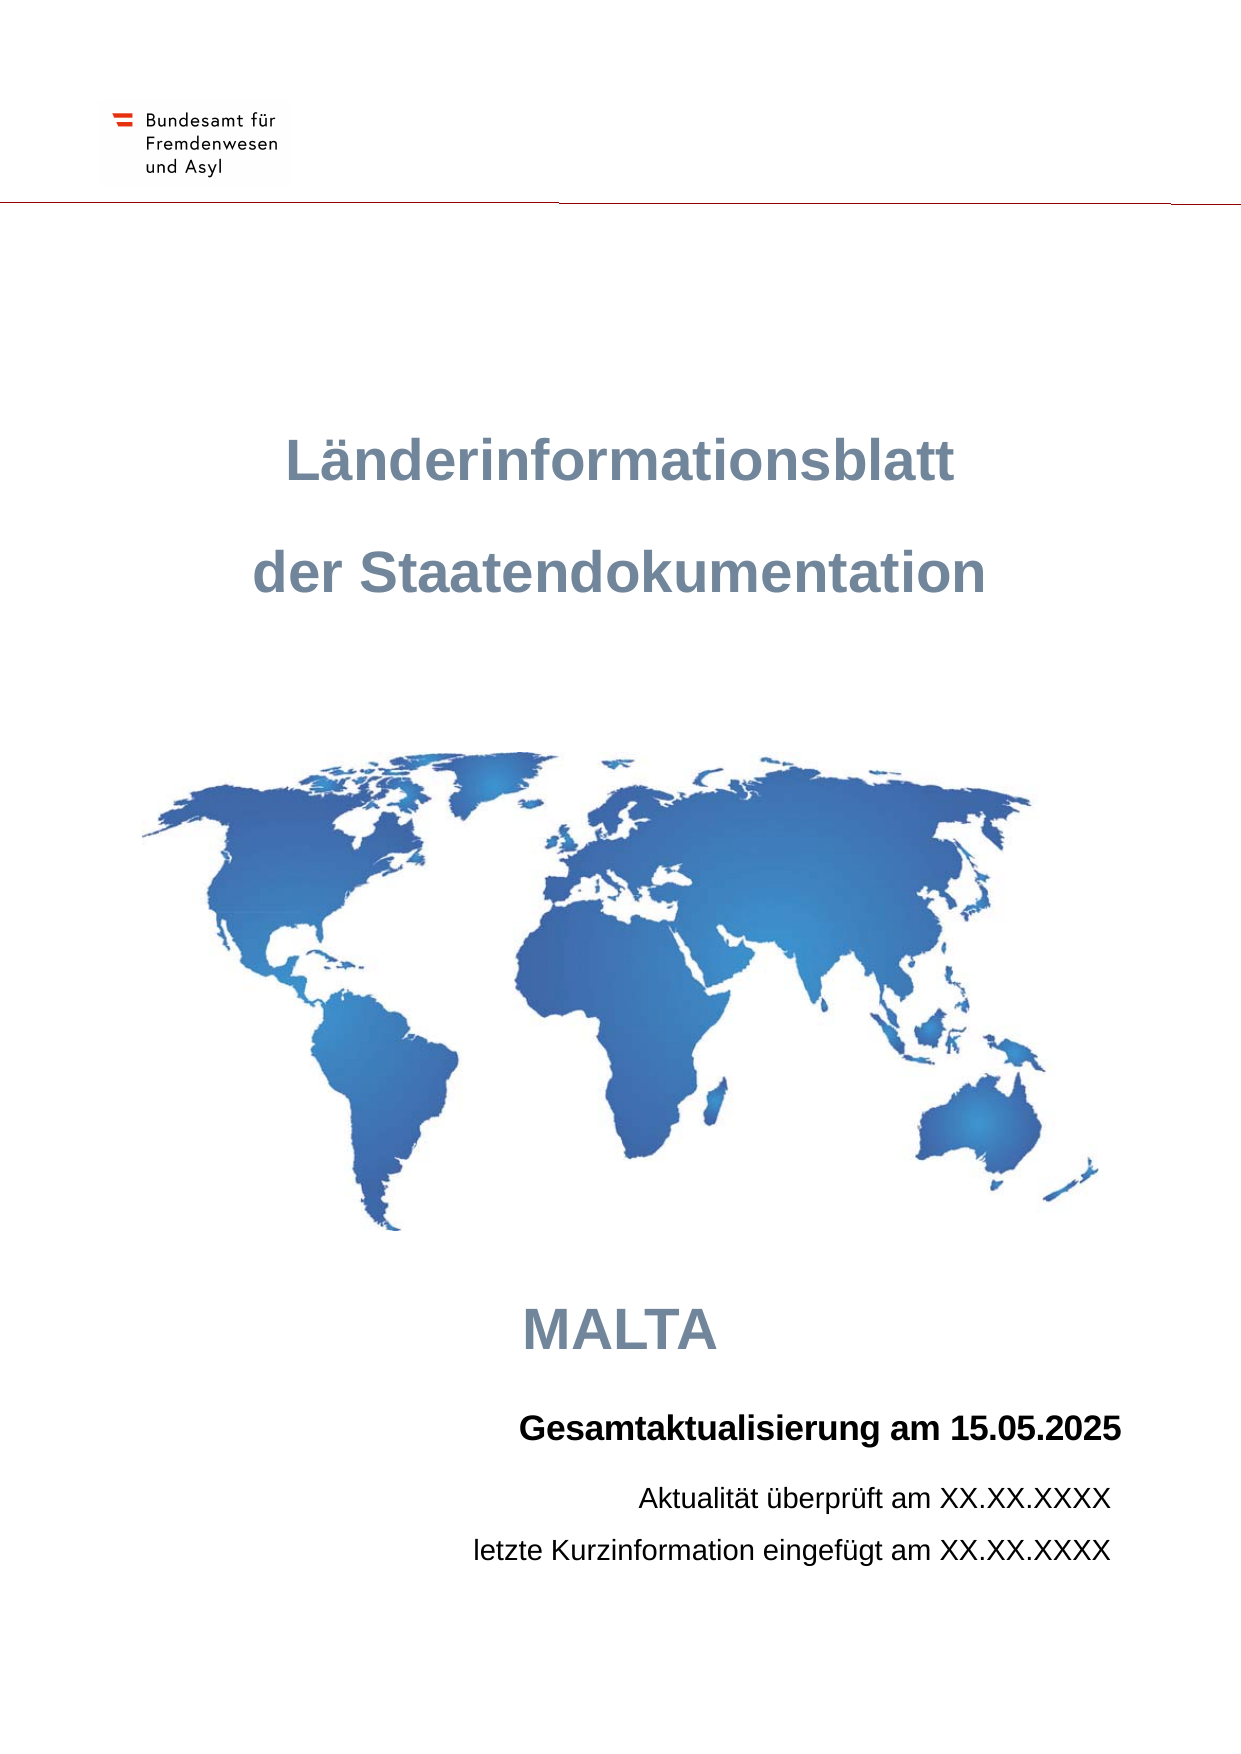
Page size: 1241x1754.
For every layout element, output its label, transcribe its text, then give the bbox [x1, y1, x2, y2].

text der Staatendokumentation [118, 538, 1122, 605]
text MALTA [118, 1294, 1122, 1362]
text Gesamtaktualisierung am 15.05.2025 [118, 1407, 1122, 1448]
text letzte Kurzinformation eingefügt am XX.XX.XXXX [118, 1533, 1112, 1567]
picture [141, 752, 1099, 1231]
text Aktualität überprüft am XX.XX.XXXX [118, 1481, 1112, 1515]
picture [99, 100, 291, 186]
text Länderinformationsblatt [118, 426, 1122, 493]
